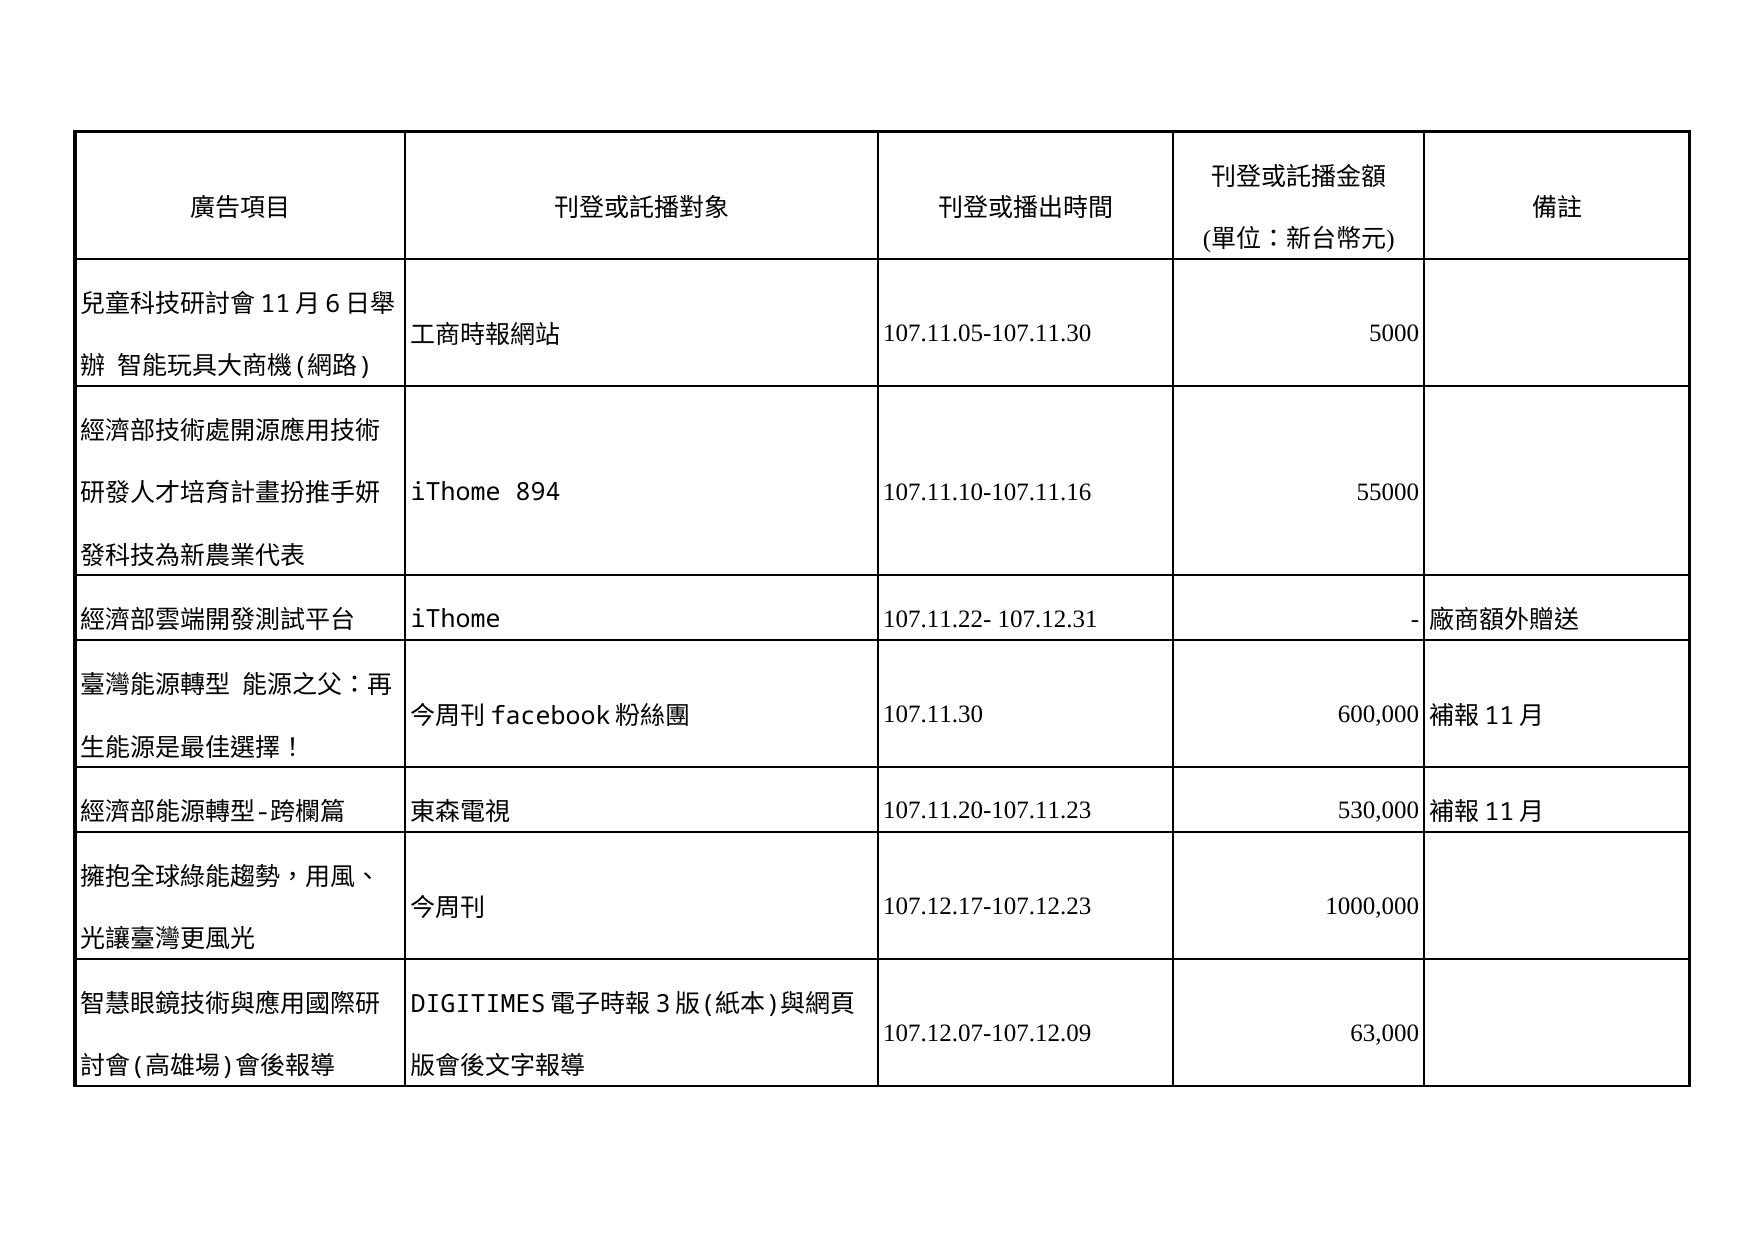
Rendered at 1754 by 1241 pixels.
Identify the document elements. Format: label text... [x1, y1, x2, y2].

table_cell [1425, 387, 1688, 574]
table_cell [1425, 833, 1688, 958]
table_cell 530,000 [1174, 768, 1423, 831]
table_cell 600,000 [1174, 641, 1423, 766]
table_header 刊登或託播金額 (單位：新台幣元) [1174, 133, 1423, 258]
table_cell 107.11.05-107.11.30 [879, 260, 1172, 385]
table_cell 107.11.10-107.11.16 [879, 387, 1172, 574]
table_cell 工商時報網站 [406, 260, 877, 385]
table_cell [1425, 960, 1688, 1085]
table_cell - [1174, 576, 1423, 639]
table_cell 廠商額外贈送 [1425, 576, 1688, 639]
table_cell [1425, 260, 1688, 385]
table_cell 1000,000 [1174, 833, 1423, 958]
table_cell 經濟部能源轉型-跨欄篇 [77, 768, 404, 831]
table_header 廣告項目 [77, 133, 404, 258]
table_cell iThome 894 [406, 387, 877, 574]
table_cell 東森電視 [406, 768, 877, 831]
table_cell 107.12.17-107.12.23 [879, 833, 1172, 958]
table_cell 補報11月 [1425, 641, 1688, 766]
table_header 備註 [1425, 133, 1688, 258]
table_cell 今周刊 [406, 833, 877, 958]
table_cell DIGITIMES電子時報3版(紙本)與網頁版會後文字報導 [406, 960, 877, 1085]
table_cell 55000 [1174, 387, 1423, 574]
table_cell 107.11.22- 107.12.31 [879, 576, 1172, 639]
table_cell 5000 [1174, 260, 1423, 385]
table_cell 107.11.30 [879, 641, 1172, 766]
table_cell 智慧眼鏡技術與應用國際研討會(高雄場)會後報導 [77, 960, 404, 1085]
table_cell 107.11.20-107.11.23 [879, 768, 1172, 831]
table_cell 經濟部技術處開源應用技術研發人才培育計畫扮推手妍發科技為新農業代表 [77, 387, 404, 574]
table_cell 擁抱全球綠能趨勢，用風、光讓臺灣更風光 [77, 833, 404, 958]
table_cell 63,000 [1174, 960, 1423, 1085]
table_cell 兒童科技研討會11月6日舉辦 智能玩具大商機(網路) [77, 260, 404, 385]
table_header 刊登或播出時間 [879, 133, 1172, 258]
table_cell 補報11月 [1425, 768, 1688, 831]
table_header 刊登或託播對象 [406, 133, 877, 258]
table_cell 107.12.07-107.12.09 [879, 960, 1172, 1085]
table_cell 今周刊facebook粉絲團 [406, 641, 877, 766]
table_cell 臺灣能源轉型 能源之父：再生能源是最佳選擇！ [77, 641, 404, 766]
table_cell iThome [406, 576, 877, 639]
table_cell 經濟部雲端開發測試平台 [77, 576, 404, 639]
